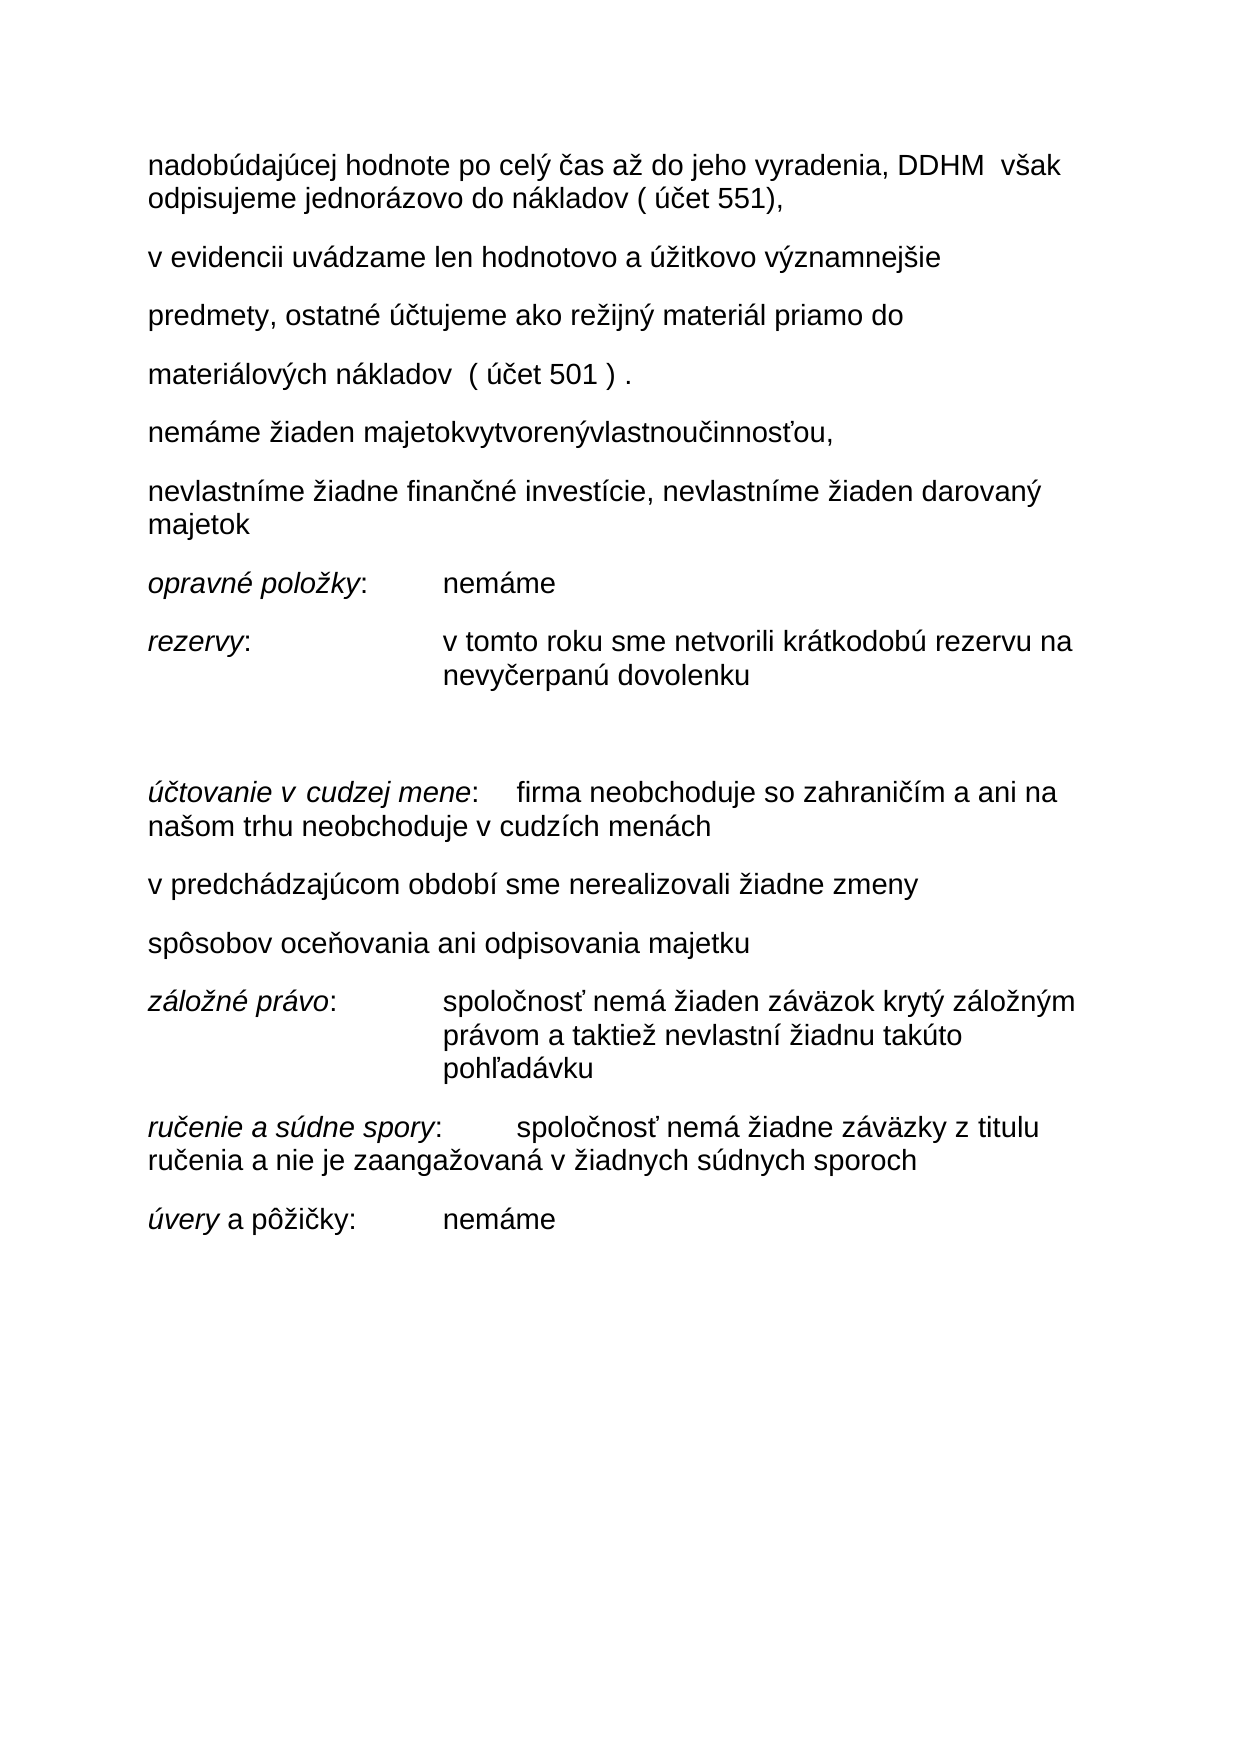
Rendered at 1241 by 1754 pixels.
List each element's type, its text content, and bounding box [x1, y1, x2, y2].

title v predchádzajúcom období sme nerealizovali žiadne zmeny [148, 867, 1092, 901]
title v evidencii uvádzame len hodnotovo a úžitkovo významnejšie [148, 240, 1092, 273]
title materiálových nákladov ( účet 501 ) . [148, 357, 1092, 390]
title ručenie a súdne spory: spoločnosť nemá žiadne záväzky z titulu ručenia a nie je zaangažovaná v žiadnych súdnych sporoch [148, 1110, 1092, 1177]
title nemáme žiaden majetokvytvorenývlastnoučinnosťou, [148, 415, 1092, 449]
title rezervy: v tomto roku sme netvorili krátkodobú rezervu na nevyčerpanú dovolenku [148, 624, 1092, 692]
title nadobúdajúcej hodnote po celý čas až do jeho vyradenia, DDHM však odpisujeme jednorázovo do nákladov ( účet 551), [148, 148, 1092, 215]
title úvery a pôžičky: nemáme [148, 1202, 1092, 1236]
title nevlastníme žiadne finančné investície, nevlastníme žiaden darovaný majetok [148, 474, 1092, 541]
title opravné položky: nemáme [148, 566, 1092, 599]
title záložné právo: spoločnosť nemá žiaden záväzok krytý záložným právom a taktiež nevlastní žiadnu takúto pohľadávku [148, 984, 1092, 1085]
title spôsobov oceňovania ani odpisovania majetku [148, 926, 1092, 959]
title účtovanie v cudzej mene: firma neobchoduje so zahraničím a ani na našom trhu neobchoduje v cudzích menách [148, 775, 1092, 842]
title predmety, ostatné účtujeme ako režijný materiál priamo do [148, 298, 1092, 332]
